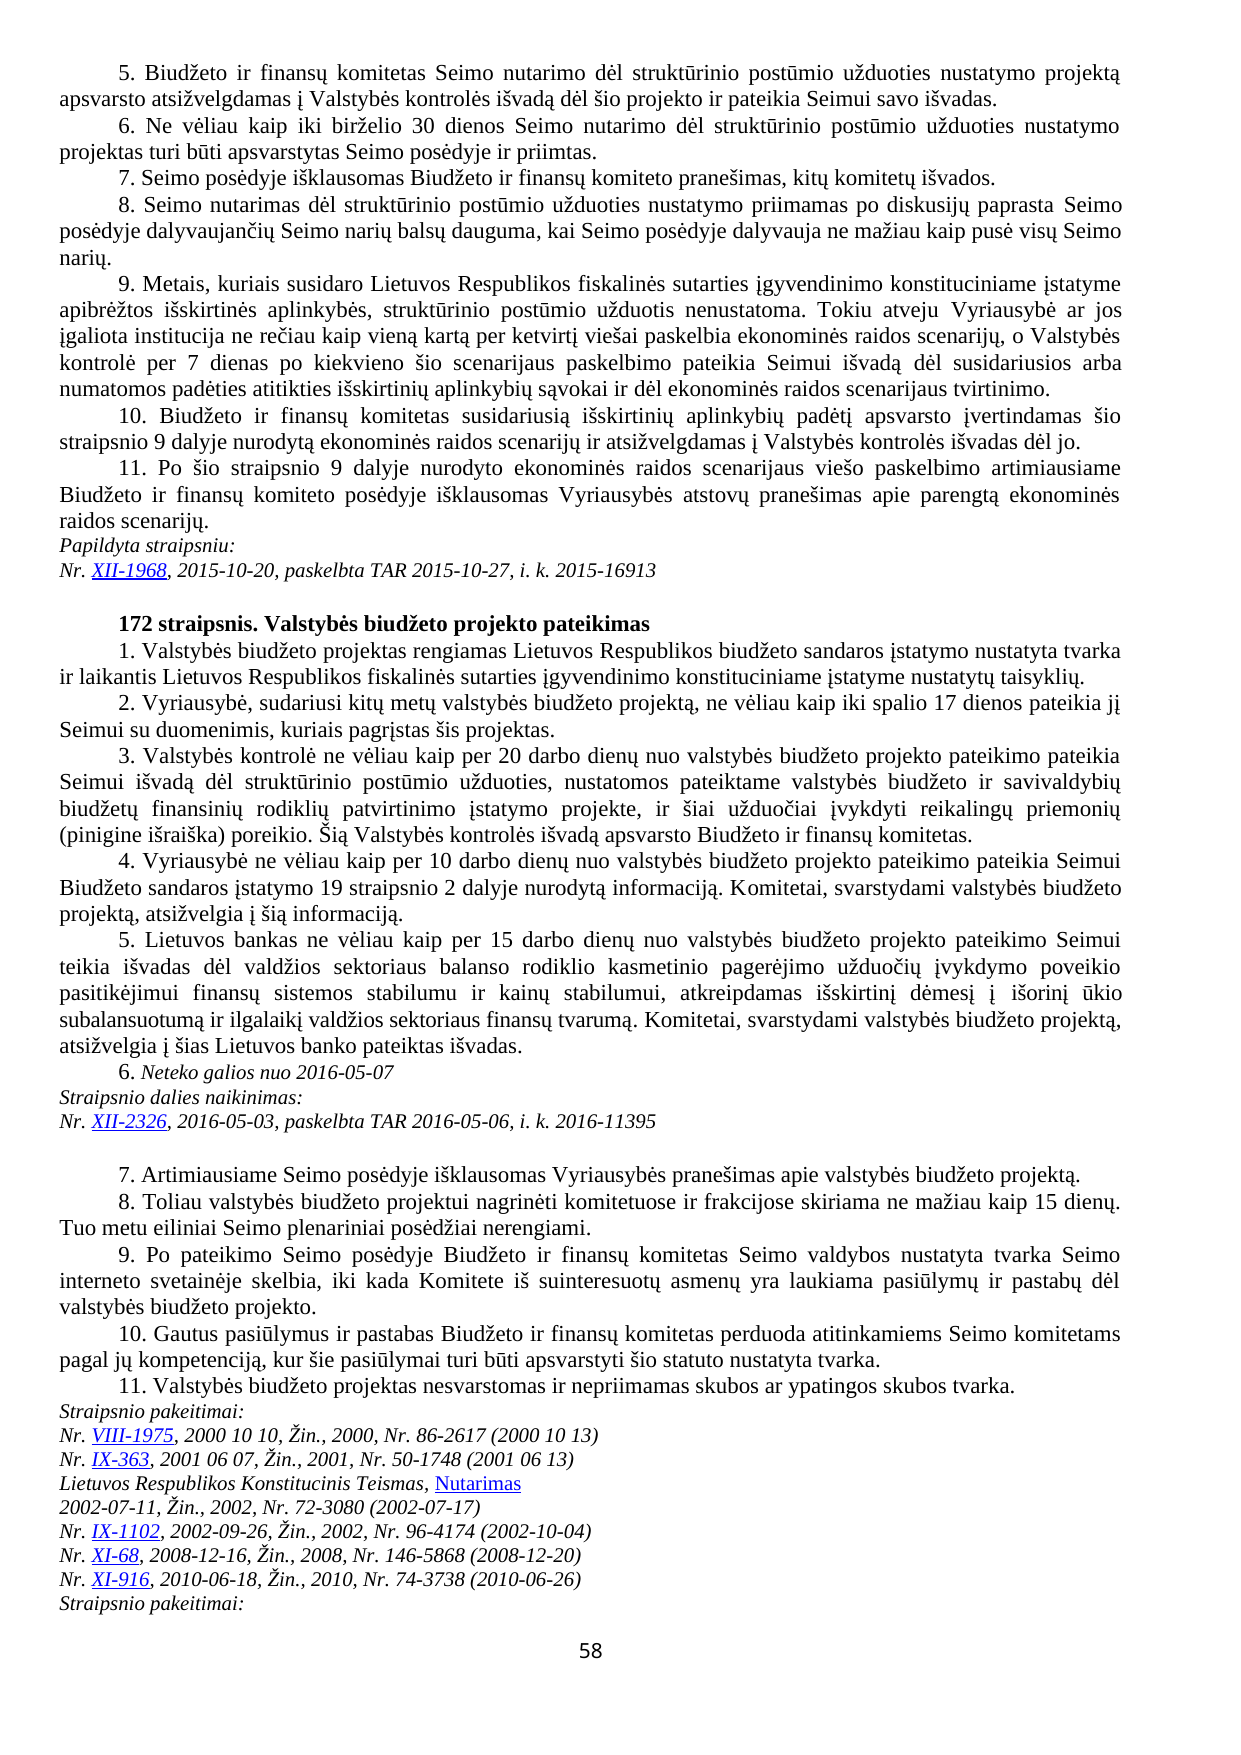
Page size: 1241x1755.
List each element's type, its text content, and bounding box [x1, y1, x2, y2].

text 8. Seimo nutarimas dėl struktūrinio postūmio užduoties nustatymo priimamas po diskusijų paprasta Seimo posėdyje dalyvaujančių Seimo narių balsų dauguma, kai Seimo posėdyje dalyvauja ne mažiau kaip pusė visų Seimo narių. [59, 191, 1122, 270]
text Nr. IX-363, 2001 06 07, Žin., 2001, Nr. 50-1748 (2001 06 13) [59, 1447, 1122, 1471]
text 9. Metais, kuriais susidaro Lietuvos Respublikos fiskalinės sutarties įgyvendinimo konstituciniame įstatyme apibrėžtos išskirtinės aplinkybės, struktūrinio postūmio užduotis nenustatoma. Tokiu atveju Vyriausybė ar jos įgaliota institucija ne rečiau kaip vieną kartą per ketvirtį viešai paskelbia ekonominės raidos scenarijų, o Valstybės kontrolė per 7 dienas po kiekvieno šio scenarijaus paskelbimo pateikia Seimui išvadą dėl susidariusios arba numatomos padėties atitikties išskirtinių aplinkybių sąvokai ir dėl ekonominės raidos scenarijaus tvirtinimo. [59, 270, 1122, 402]
text Lietuvos Respublikos Konstitucinis Teismas, Nutarimas [59, 1471, 1122, 1495]
text 2002-07-11, Žin., 2002, Nr. 72-3080 (2002-07-17) [59, 1495, 1122, 1519]
text 11. Po šio straipsnio 9 dalyje nurodyto ekonominės raidos scenarijaus viešo paskelbimo artimiausiame Biudžeto ir finansų komiteto posėdyje išklausomas Vyriausybės atstovų pranešimas apie parengtą ekonominės raidos scenarijų. [59, 454, 1122, 533]
text 10. Biudžeto ir finansų komitetas susidariusią išskirtinių aplinkybių padėtį apsvarsto įvertindamas šio straipsnio 9 dalyje nurodytą ekonominės raidos scenarijų ir atsižvelgdamas į Valstybės kontrolės išvadas dėl jo. [59, 402, 1122, 454]
text 6. Neteko galios nuo 2016-05-07 [59, 1058, 1122, 1085]
text 9. Po pateikimo Seimo posėdyje Biudžeto ir finansų komitetas Seimo valdybos nustatyta tvarka Seimo interneto svetainėje skelbia, iki kada Komitete iš suinteresuotų asmenų yra laukiama pasiūlymų ir pastabų dėl valstybės biudžeto projekto. [59, 1241, 1122, 1320]
text 5. Biudžeto ir finansų komitetas Seimo nutarimo dėl struktūrinio postūmio užduoties nustatymo projektą apsvarsto atsižvelgdamas į Valstybės kontrolės išvadą dėl šio projekto ir pateikia Seimui savo išvadas. [59, 59, 1122, 112]
text Nr. XI-68, 2008-12-16, Žin., 2008, Nr. 146-5868 (2008-12-20) [59, 1543, 1122, 1567]
text 1. Valstybės biudžeto projektas rengiamas Lietuvos Respublikos biudžeto sandaros įstatymo nustatyta tvarka ir laikantis Lietuvos Respublikos fiskalinės sutarties įgyvendinimo konstituciniame įstatyme nustatytų taisyklių. [59, 637, 1122, 689]
text 7. Seimo posėdyje išklausomas Biudžeto ir finansų komiteto pranešimas, kitų komitetų išvados. [59, 164, 1122, 191]
text Straipsnio pakeitimai: [59, 1591, 1122, 1615]
text Papildyta straipsniu: [59, 533, 1122, 557]
text Nr. VIII-1975, 2000 10 10, Žin., 2000, Nr. 86-2617 (2000 10 13) [59, 1423, 1122, 1447]
text 10. Gautus pasiūlymus ir pastabas Biudžeto ir finansų komitetas perduoda atitinkamiems Seimo komitetams pagal jų kompetenciją, kur šie pasiūlymai turi būti apsvarstyti šio statuto nustatyta tvarka. [59, 1320, 1122, 1372]
text 4. Vyriausybė ne vėliau kaip per 10 darbo dienų nuo valstybės biudžeto projekto pateikimo pateikia Seimui Biudžeto sandaros įstatymo 19 straipsnio 2 dalyje nurodytą informaciją. Komitetai, svarstydami valstybės biudžeto projektą, atsižvelgia į šią informaciją. [59, 847, 1122, 927]
text 2. Vyriausybė, sudariusi kitų metų valstybės biudžeto projektą, ne vėliau kaip iki spalio 17 dienos pateikia jį Seimui su duomenimis, kuriais pagrįstas šis projektas. [59, 689, 1122, 742]
text 7. Artimiausiame Seimo posėdyje išklausomas Vyriausybės pranešimas apie valstybės biudžeto projektą. [59, 1162, 1122, 1188]
text 6. Ne vėliau kaip iki birželio 30 dienos Seimo nutarimo dėl struktūrinio postūmio užduoties nustatymo projektas turi būti apsvarstytas Seimo posėdyje ir priimtas. [59, 112, 1122, 164]
text Nr. XI-916, 2010-06-18, Žin., 2010, Nr. 74-3738 (2010-06-26) [59, 1567, 1122, 1591]
text 5. Lietuvos bankas ne vėliau kaip per 15 darbo dienų nuo valstybės biudžeto projekto pateikimo Seimui teikia išvadas dėl valdžios sektoriaus balanso rodiklio kasmetinio pagerėjimo užduočių įvykdymo poveikio pasitikėjimui finansų sistemos stabilumu ir kainų stabilumui, atkreipdamas išskirtinį dėmesį į išorinį ūkio subalansuotumą ir ilgalaikį valdžios sektoriaus finansų tvarumą. Komitetai, svarstydami valstybės biudžeto projektą, atsižvelgia į šias Lietuvos banko pateiktas išvadas. [59, 927, 1122, 1058]
text 172 straipsnis. Valstybės biudžeto projekto pateikimas [59, 610, 1122, 637]
text Nr. XII-2326, 2016-05-03, paskelbta TAR 2016-05-06, i. k. 2016-11395 [59, 1109, 1122, 1133]
text 11. Valstybės biudžeto projektas nesvarstomas ir nepriimamas skubos ar ypatingos skubos tvarka. [59, 1372, 1122, 1399]
text Straipsnio dalies naikinimas: [59, 1085, 1122, 1109]
text 3. Valstybės kontrolė ne vėliau kaip per 20 darbo dienų nuo valstybės biudžeto projekto pateikimo pateikia Seimui išvadą dėl struktūrinio postūmio užduoties, nustatomos pateiktame valstybės biudžeto ir savivaldybių biudžetų finansinių rodiklių patvirtinimo įstatymo projekte, ir šiai užduočiai įvykdyti reikalingų priemonių (pinigine išraiška) poreikio. Šią Valstybės kontrolės išvadą apsvarsto Biudžeto ir finansų komitetas. [59, 742, 1122, 847]
text 8. Toliau valstybės biudžeto projektui nagrinėti komitetuose ir frakcijose skiriama ne mažiau kaip 15 dienų. Tuo metu eiliniai Seimo plenariniai posėdžiai nerengiami. [59, 1188, 1122, 1241]
text Nr. IX-1102, 2002-09-26, Žin., 2002, Nr. 96-4174 (2002-10-04) [59, 1519, 1122, 1543]
text Nr. XII-1968, 2015-10-20, paskelbta TAR 2015-10-27, i. k. 2015-16913 [59, 557, 1122, 582]
text Straipsnio pakeitimai: [59, 1399, 1122, 1423]
